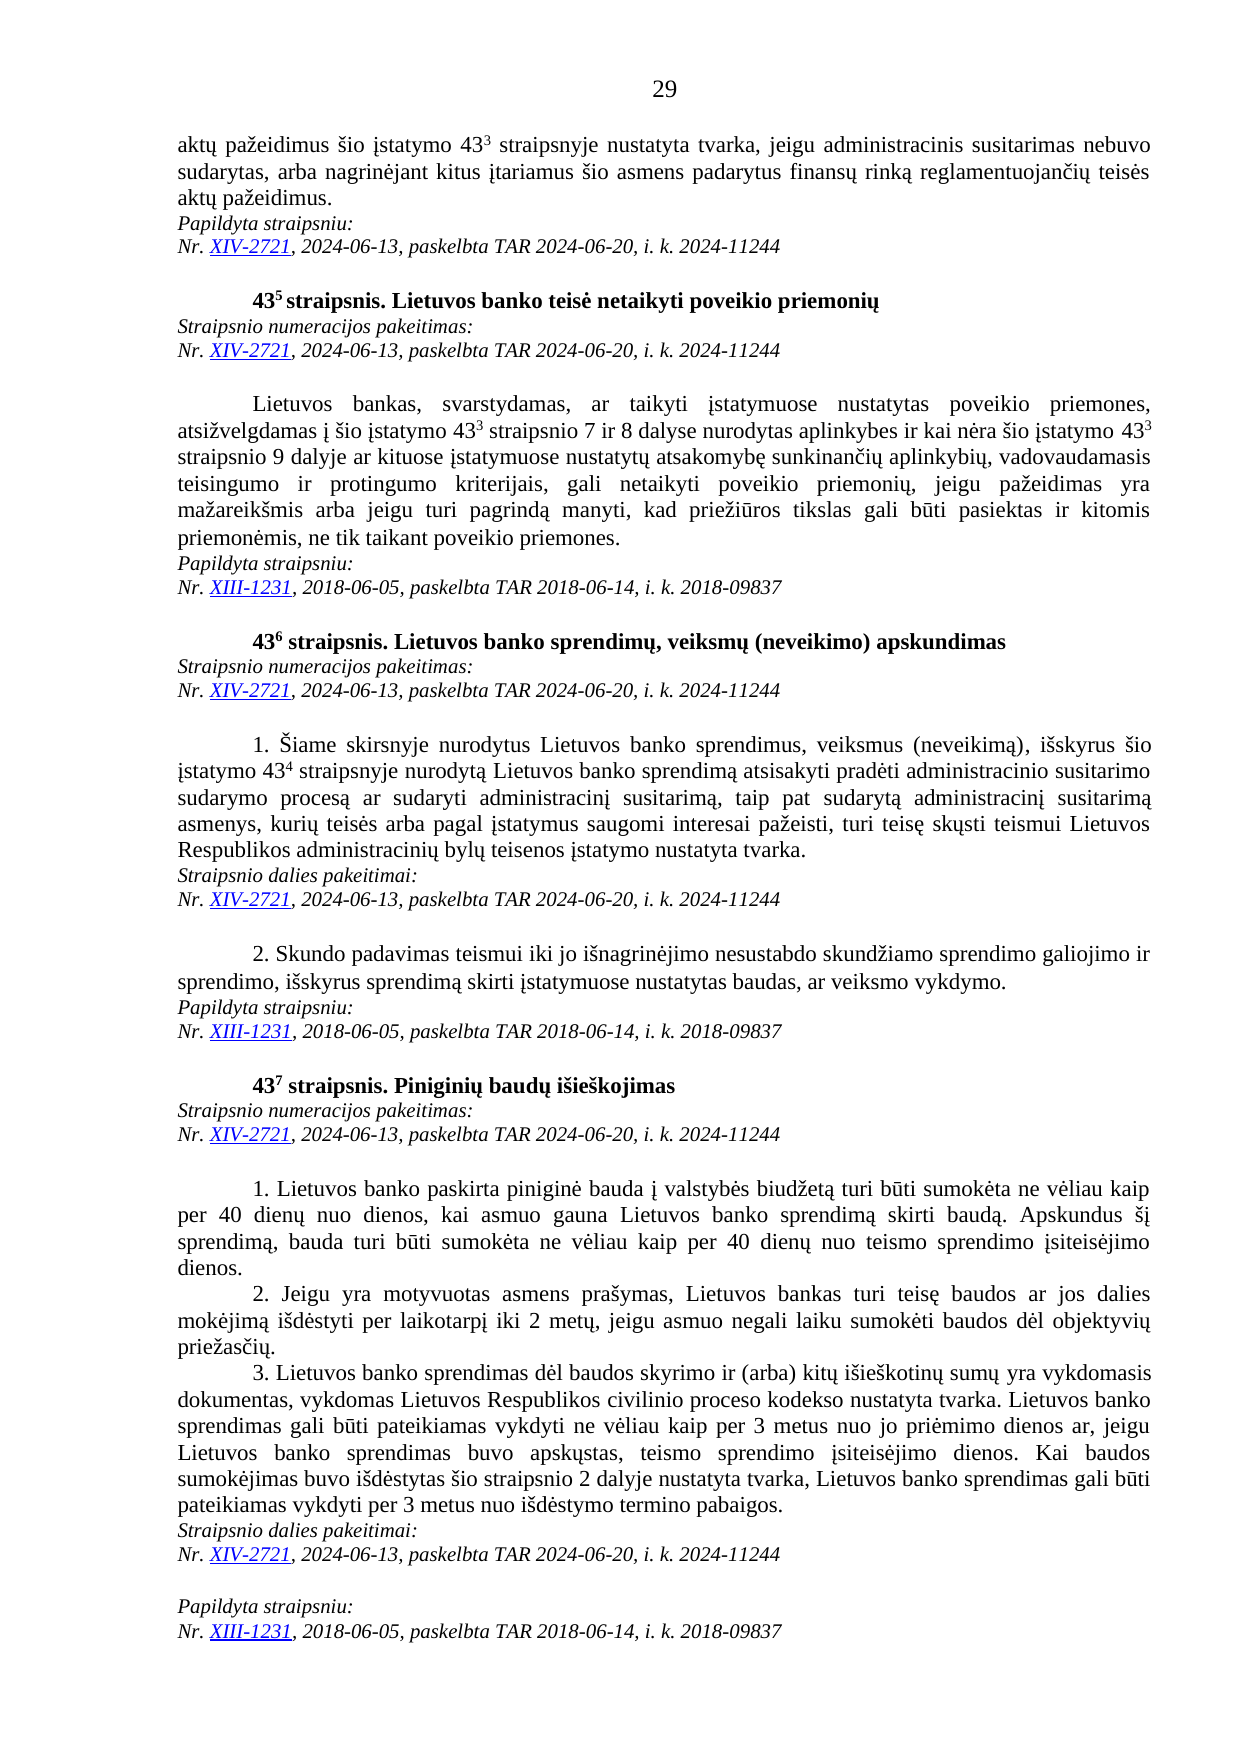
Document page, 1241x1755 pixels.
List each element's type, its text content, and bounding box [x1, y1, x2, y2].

text Nr. XIV-2721, 2024-06-13, paskelbta TAR 2024-06-20, i. k. 2024-11244 [177, 1542, 1152, 1566]
text Nr. XIV-2721, 2024-06-13, paskelbta TAR 2024-06-20, i. k. 2024-11244 [177, 887, 1152, 911]
text Papildyta straipsniu: [177, 995, 1152, 1019]
text Nr. XIV-2721, 2024-06-13, paskelbta TAR 2024-06-20, i. k. 2024-11244 [177, 678, 1152, 702]
text Nr. XIV-2721, 2024-06-13, paskelbta TAR 2024-06-20, i. k. 2024-11244 [177, 338, 1152, 362]
text Papildyta straipsniu: [177, 1594, 1152, 1618]
text Nr. XIII-1231, 2018-06-05, paskelbta TAR 2018-06-14, i. k. 2018-09837 [177, 575, 1152, 599]
text aktų pažeidimus šio įstatymo 433 straipsnyje nustatyta tvarka, jeigu administracinis susitarimas nebuvo sudarytas, arba nagrinėjant kitus įtariamus šio asmens padarytus finansų rinką reglamentuojančių teisės aktų pažeidimus. [177, 131, 1152, 210]
text Lietuvos bankas, svarstydamas, ar taikyti įstatymuose nustatytas poveikio priemones, atsižvelgdamas į šio įstatymo 433 straipsnio 7 ir 8 dalyse nurodytas aplinkybes ir kai nėra šio įstatymo 433 straipsnio 9 dalyje ar kituose įstatymuose nustatytų atsakomybę sunkinančių aplinkybių, vadovaudamasis teisingumo ir protingumo kriterijais, gali netaikyti poveikio priemonių, jeigu pažeidimas yra mažareikšmis arba jeigu turi pagrindą manyti, kad priežiūros tikslas gali būti pasiektas ir kitomis priemonėmis, ne tik taikant poveikio priemones. [177, 391, 1152, 551]
text Straipsnio numeracijos pakeitimas: [177, 314, 1152, 338]
text Nr. XIII-1231, 2018-06-05, paskelbta TAR 2018-06-14, i. k. 2018-09837 [177, 1019, 1152, 1043]
text 2. Skundo padavimas teismui iki jo išnagrinėjimo nesustabdo skundžiamo sprendimo galiojimo ir sprendimo, išskyrus sprendimą skirti įstatymuose nustatytas baudas, ar veiksmo vykdymo. [177, 940, 1152, 995]
text Straipsnio dalies pakeitimai: [177, 1518, 1152, 1542]
text 436 straipsnis. Lietuvos banko sprendimų, veiksmų (neveikimo) apskundimas [177, 628, 1152, 654]
text Nr. XIII-1231, 2018-06-05, paskelbta TAR 2018-06-14, i. k. 2018-09837 [177, 1618, 1152, 1643]
text 1. Šiame skirsnyje nurodytus Lietuvos banko sprendimus, veiksmus (neveikimą), išskyrus šio įstatymo 434 straipsnyje nurodytą Lietuvos banko sprendimą atsisakyti pradėti administracinio susitarimo sudarymo procesą ar sudaryti administracinį susitarimą, taip pat sudarytą administracinį susitarimą asmenys, kurių teisės arba pagal įstatymus saugomi interesai pažeisti, turi teisę skųsti teismui Lietuvos Respublikos administracinių bylų teisenos įstatymo nustatyta tvarka. [177, 731, 1152, 863]
text Nr. XIV-2721, 2024-06-13, paskelbta TAR 2024-06-20, i. k. 2024-11244 [177, 234, 1152, 258]
text Straipsnio numeracijos pakeitimas: [177, 654, 1152, 678]
text Papildyta straipsniu: [177, 551, 1152, 575]
text Straipsnio numeracijos pakeitimas: [177, 1098, 1152, 1122]
text 437 straipsnis. Piniginių baudų išieškojimas [177, 1072, 1152, 1098]
text Nr. XIV-2721, 2024-06-13, paskelbta TAR 2024-06-20, i. k. 2024-11244 [177, 1122, 1152, 1146]
text 3. Lietuvos banko sprendimas dėl baudos skyrimo ir (arba) kitų išieškotinų sumų yra vykdomasis dokumentas, vykdomas Lietuvos Respublikos civilinio proceso kodekso nustatyta tvarka. Lietuvos banko sprendimas gali būti pateikiamas vykdyti ne vėliau kaip per 3 metus nuo jo priėmimo dienos ar, jeigu Lietuvos banko sprendimas buvo apskųstas, teismo sprendimo įsiteisėjimo dienos. Kai baudos sumokėjimas buvo išdėstytas šio straipsnio 2 dalyje nustatyta tvarka, Lietuvos banko sprendimas gali būti pateikiamas vykdyti per 3 metus nuo išdėstymo termino pabaigos. [177, 1359, 1152, 1518]
text Papildyta straipsniu: [177, 210, 1152, 234]
text Straipsnio dalies pakeitimai: [177, 863, 1152, 887]
text 2. Jeigu yra motyvuotas asmens prašymas, Lietuvos bankas turi teisę baudos ar jos dalies mokėjimą išdėstyti per laikotarpį iki 2 metų, jeigu asmuo negali laiku sumokėti baudos dėl objektyvių priežasčių. [177, 1280, 1152, 1359]
text 435 straipsnis. Lietuvos banko teisė netaikyti poveikio priemonių [177, 287, 1152, 314]
text 1. Lietuvos banko paskirta piniginė bauda į valstybės biudžetą turi būti sumokėta ne vėliau kaip per 40 dienų nuo dienos, kai asmuo gauna Lietuvos banko sprendimą skirti baudą. Apskundus šį sprendimą, bauda turi būti sumokėta ne vėliau kaip per 40 dienų nuo teismo sprendimo įsiteisėjimo dienos. [177, 1175, 1152, 1280]
